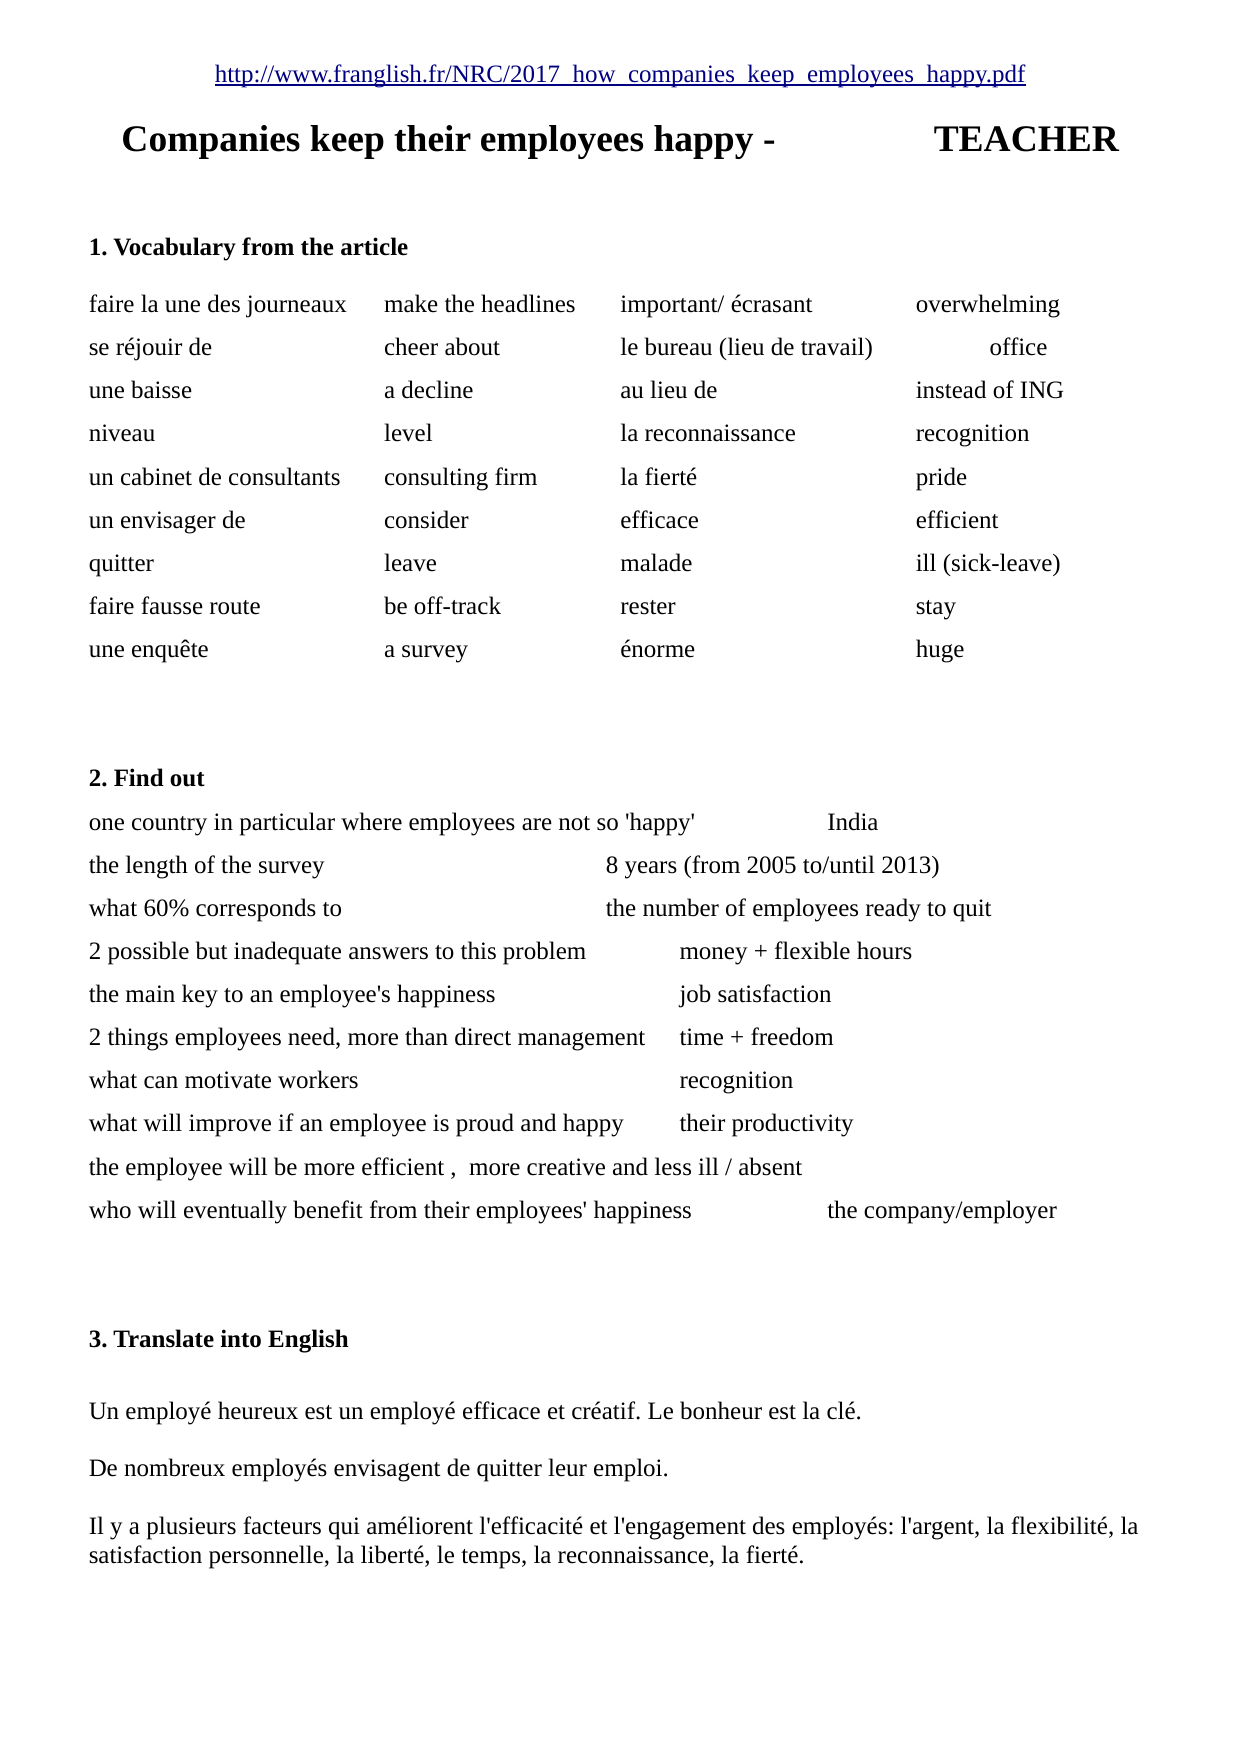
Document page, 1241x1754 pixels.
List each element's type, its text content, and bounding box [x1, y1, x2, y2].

text 1. Vocabulary from the article [88, 232, 1152, 289]
text Companies keep their employees happy - TEACHER [88, 117, 1152, 203]
text faire la une des journeaux make the headlines se réjouir de cheer about une baisse a decline [88, 289, 620, 404]
text http://www.franglish.fr/NRC/2017_how_companies_keep_employees_happy.pdf [88, 59, 1152, 88]
text 2. Find out one country in particular where employees are not so 'happy' India the length of the survey 8 years (from 2005 to/until 2013) what 60% corresponds to the number of employees ready to quit 2 possible but inadequate answers to this problem money + flexible hours the main key to an employee's happiness job satisfaction 2 things employees need, more than direct management time + freedom what can motivate workers recognition what will improve if an employee is proud and happy their productivity the employee will be more efficient , more creative and less ill / absent who will eventually benefit from their employees' happiness the company/employer [88, 763, 1152, 1310]
text De nombreux employés envisagent de quitter leur emploi. [88, 1453, 1152, 1482]
text Il y a plusieurs facteurs qui améliorent l'efficacité et l'engagement des employés: l'argent, la flexibilité, la satisfaction personnelle, la liberté, le temps, la reconnaissance, la fierté. [88, 1511, 1152, 1597]
text Un employé heureux est un employé efficace et créatif. Le bonheur est la clé. [88, 1396, 1152, 1425]
text 3. Translate into English [88, 1324, 1152, 1353]
text niveau level un cabinet de consultants consulting firm un envisager de consider quitter leave faire fausse route be off-track une enquête a survey important/ écrasant overwhelming le bureau (lieu de travail) office au lieu de instead of ING la reconnaissance recognition la fierté pride efficace efficient malade ill (sick-leave) rester stay énorme huge workforce [88, 289, 1152, 663]
